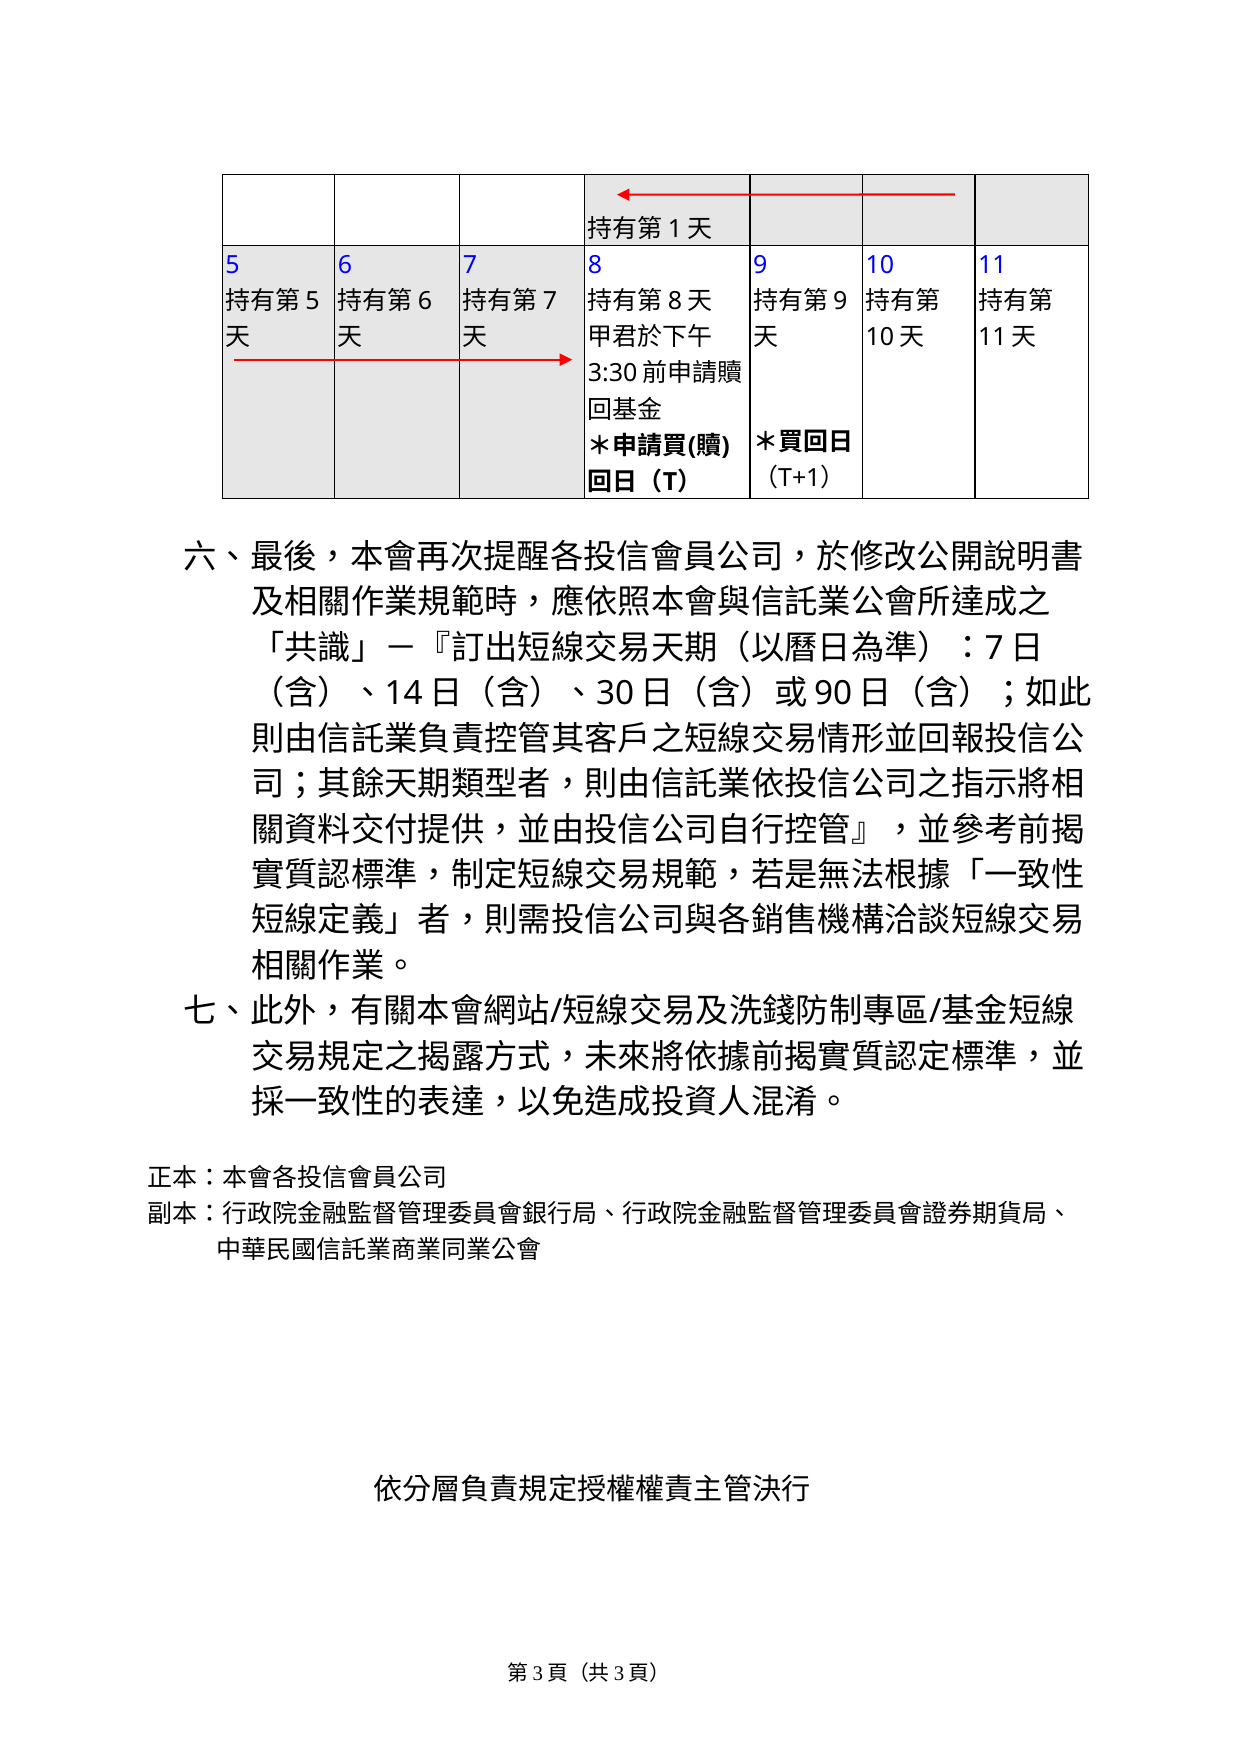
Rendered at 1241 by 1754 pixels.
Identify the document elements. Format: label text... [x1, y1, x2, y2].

table_cell [976, 175, 1088, 245]
table_cell [335, 175, 459, 245]
table_cell 9 持有第9天 ＊買回日 （T+1） [751, 246, 862, 498]
table_cell [751, 175, 862, 193]
list 此外，有關本會網站/短線交易及洗錢防制專區/基金短線交易規定之揭露方式，未來將依據前揭實質認定標準，並採一致性的表達，以免造成投資人混淆。 [183, 987, 1092, 1123]
table_cell 8 持有第8天 甲君於下午3:30前申請贖回基金 ＊申請買(贖)回日（T） [585, 246, 749, 498]
table_cell 5 持有第5天 [223, 246, 334, 498]
table_cell 3 持有第3天 [863, 175, 974, 245]
table_cell 7 持有第7天 [460, 246, 584, 498]
text [361, 1508, 823, 1522]
table_cell [335, 361, 459, 498]
table_cell [223, 175, 334, 245]
table_cell 6 持有第6天 [335, 246, 459, 359]
table_cell 10 持有第10天 [863, 246, 974, 498]
table_cell 11 持有第11天 [976, 246, 1088, 498]
text 副本：行政院金融監督管理委員會銀行局、行政院金融監督管理委員會證券期貨局、中華民國信託業商業同業公會 [148, 1194, 1092, 1266]
table_cell [460, 175, 584, 245]
table_cell 持有第1天 [585, 175, 749, 245]
text 正本：本會各投信會員公司 [148, 1157, 1092, 1194]
list 最後，本會再次提醒各投信會員公司，於修改公開說明書及相關作業規範時，應依照本會與信託業公會所達成之「共識」－『訂出短線交易天期（以曆日為準）：7日（含）、14日（含）、30日（含）或90日（含）；如此則由信託業負責控管其客戶之短線交易情形並回報投信公司；其餘天期類型者，則由信託業依投信公司之指示將相關資料交付提供，並由投信公司自行控管』，並參考前揭實質認標準，制定短線交易規範，若是無法根據「一致性短線定義」者，則需投信公司與各銷售機構洽談短線交易相關作業。 [183, 533, 1092, 987]
text 依分層負責規定授權權責主管決行 [361, 1466, 823, 1508]
table_cell [751, 196, 862, 245]
